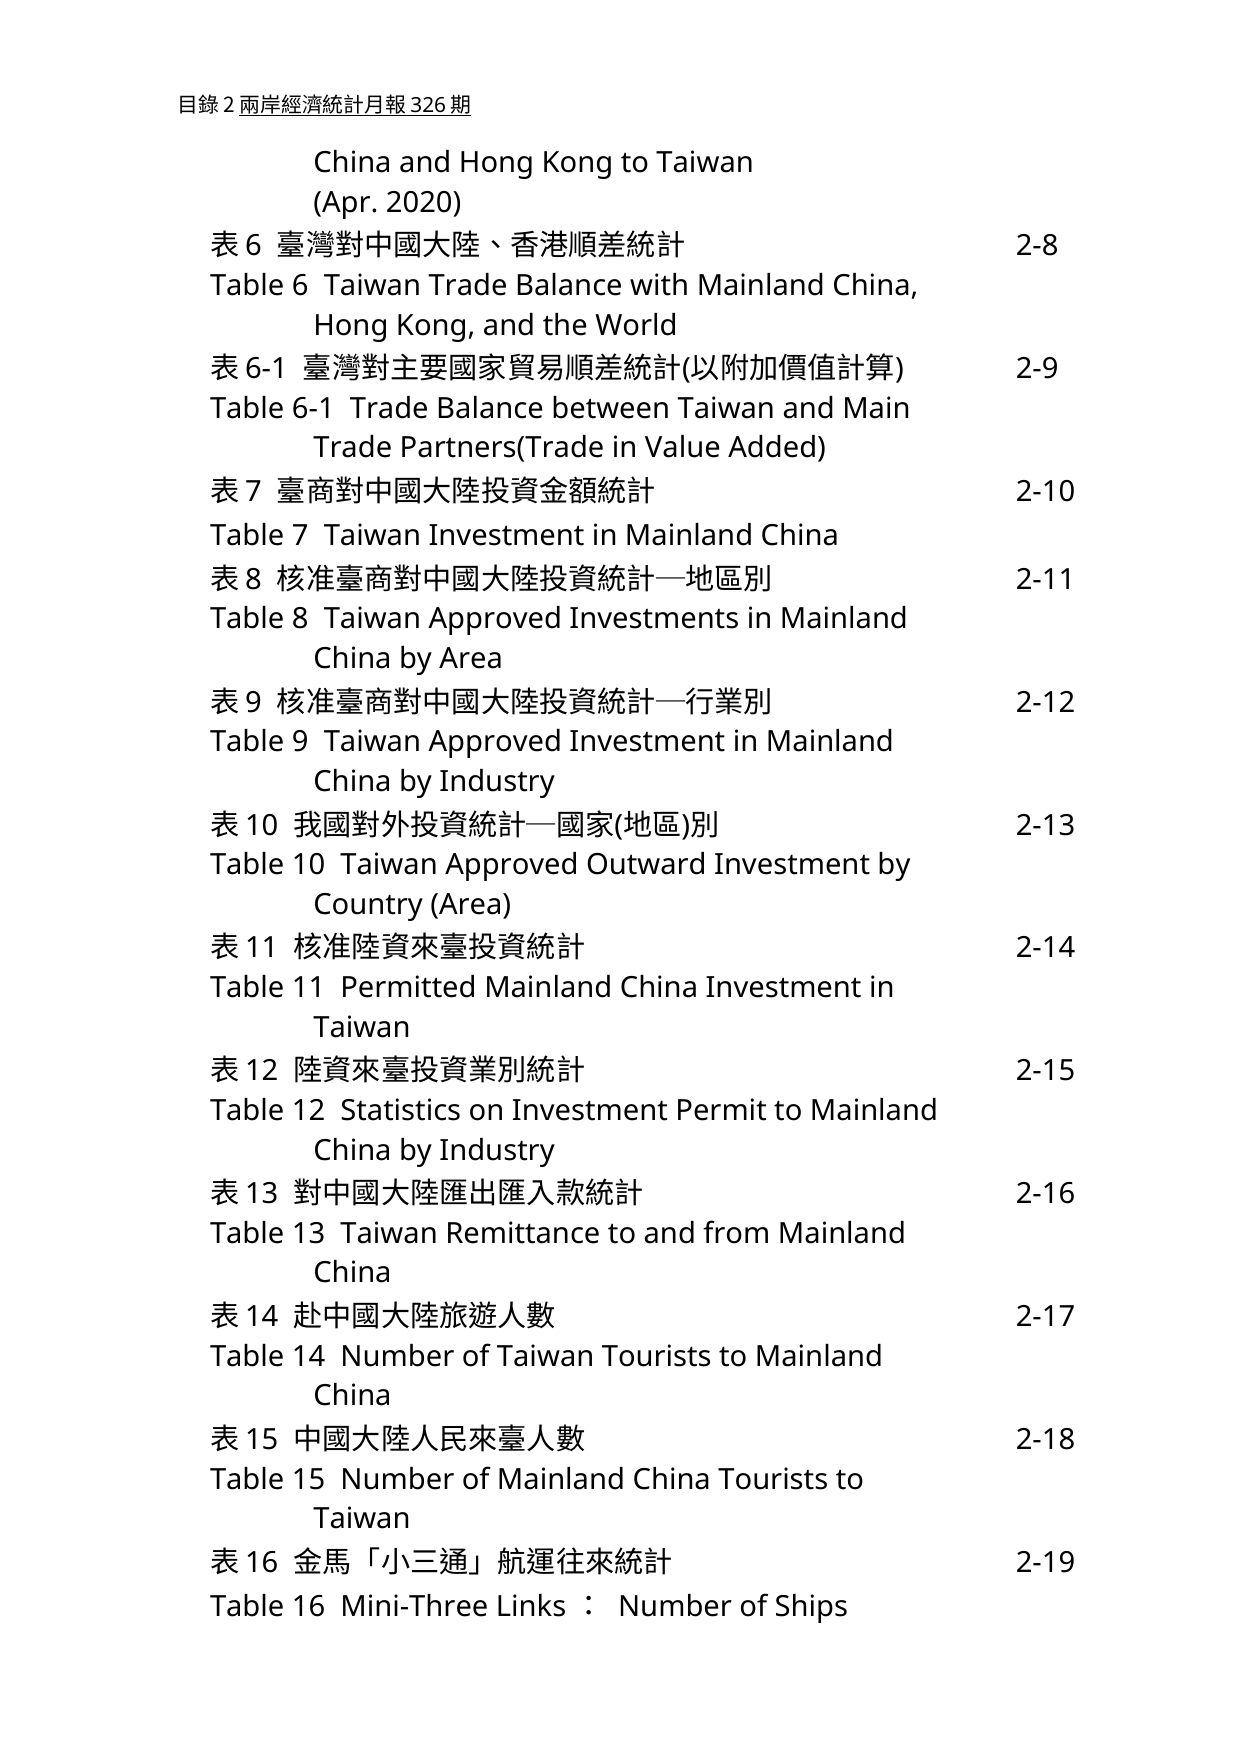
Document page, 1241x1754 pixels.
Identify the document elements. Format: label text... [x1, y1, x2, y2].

table_cell [948, 1045, 1013, 1089]
table_cell [1013, 1212, 1179, 1291]
table_cell [948, 676, 1013, 720]
table_cell [1131, 1580, 1179, 1624]
table_cell 表15 中國大陸人民來臺人數 [180, 1414, 948, 1457]
table_cell [948, 720, 1013, 799]
table_cell 表8 核准臺商對中國大陸投資統計─地區別 [180, 553, 948, 597]
table_cell [948, 466, 1013, 509]
table_cell [948, 1089, 1013, 1168]
table_cell 2-11 [1013, 553, 1179, 597]
table_cell Table 6 Taiwan Trade Balance with Mainland China, Hong Kong, and the World [180, 264, 948, 343]
table_cell [1013, 1089, 1179, 1168]
table_cell [948, 922, 1013, 966]
table_cell [948, 141, 989, 220]
table_cell [1179, 466, 1238, 509]
table_cell [1179, 1458, 1238, 1537]
table_cell [948, 799, 1013, 843]
table_cell [1179, 799, 1238, 843]
table_cell [948, 1212, 1013, 1291]
table_cell [1179, 553, 1238, 597]
table_cell 表16 金馬「小三通」航運往來統計 [180, 1537, 948, 1580]
table_cell [989, 141, 1013, 220]
table_cell Table 14 Number of Taiwan Tourists to Mainland China [180, 1335, 948, 1414]
table_cell [948, 510, 1013, 553]
table_cell 表6-1 臺灣對主要國家貿易順差統計(以附加價值計算) [180, 343, 948, 387]
table_cell [1179, 387, 1238, 466]
table_cell [1179, 1212, 1238, 1291]
table_cell 2-19 [1013, 1537, 1179, 1580]
table_cell [1179, 141, 1238, 220]
table_cell [1013, 966, 1179, 1045]
table_cell 表14 赴中國大陸旅遊人數 [180, 1291, 948, 1334]
table_cell [1179, 1580, 1238, 1624]
table_cell [989, 1580, 1013, 1624]
table_cell [1179, 220, 1238, 264]
table_cell [1179, 966, 1238, 1045]
table_cell [948, 966, 1013, 1045]
table_cell [1013, 387, 1131, 466]
table_cell [1013, 1458, 1179, 1537]
table_cell [1179, 1168, 1238, 1212]
table_cell [1131, 387, 1179, 466]
table_cell 表13 對中國大陸匯出匯入款統計 [180, 1168, 948, 1212]
table_cell 表6 臺灣對中國大陸、香港順差統計 [180, 220, 948, 264]
table_cell 2-10 [1013, 466, 1179, 509]
table_cell [1179, 1291, 1238, 1334]
table_cell [1013, 597, 1179, 676]
table_cell 表12 陸資來臺投資業別統計 [180, 1045, 948, 1089]
table_cell Table 9 Taiwan Approved Investment in Mainland China by Industry [180, 720, 948, 799]
table_cell [948, 553, 1013, 597]
table_cell [948, 264, 1013, 343]
table_cell [1013, 1580, 1131, 1624]
table_cell [948, 597, 1013, 676]
table_cell [948, 387, 1013, 466]
table_cell Table 10 Taiwan Approved Outward Investment by Country (Area) [180, 843, 948, 922]
table_cell [1131, 141, 1179, 220]
table_cell [948, 1458, 1013, 1537]
table_cell Table 7 Taiwan Investment in Mainland China [180, 510, 948, 553]
table_cell [948, 1335, 1013, 1414]
table_cell [1013, 141, 1131, 220]
table_cell Table 13 Taiwan Remittance to and from Mainland China [180, 1212, 948, 1291]
table_cell [948, 220, 1013, 264]
table_cell Table 12 Statistics on Investment Permit to Mainland China by Industry [180, 1089, 948, 1168]
table_cell [1013, 1335, 1179, 1414]
table_cell 2-14 [1013, 922, 1179, 966]
table_cell [948, 1168, 1013, 1212]
table_cell [1179, 1537, 1238, 1580]
table_cell [1179, 922, 1238, 966]
table_cell 表10 我國對外投資統計─國家(地區)別 [180, 799, 948, 843]
table_cell Table 6-1 Trade Balance between Taiwan and Main Trade Partners(Trade in Value Added) [180, 387, 948, 466]
table_cell Table 8 Taiwan Approved Investments in Mainland China by Area [180, 597, 948, 676]
table_cell [1013, 843, 1179, 922]
table_cell [1179, 343, 1238, 387]
table_cell [1179, 1089, 1238, 1168]
table_cell Table 11 Permitted Mainland China Investment in Taiwan [180, 966, 948, 1045]
table_cell 表7 臺商對中國大陸投資金額統計 [180, 466, 948, 509]
table_cell [1179, 720, 1238, 799]
table_cell 表9 核准臺商對中國大陸投資統計─行業別 [180, 676, 948, 720]
table_cell 2-9 [1013, 343, 1179, 387]
table_cell [1179, 1335, 1238, 1414]
table_cell 2-12 [1013, 676, 1179, 720]
table_cell [1179, 264, 1238, 343]
table_cell [948, 343, 1013, 387]
table_cell [948, 843, 1013, 922]
table_cell Table 16 Mini-Three Links ： Number of Ships [180, 1580, 948, 1624]
table_cell 2-8 [1013, 220, 1179, 264]
table_cell [1179, 597, 1238, 676]
table_cell 2-17 [1013, 1291, 1179, 1334]
table_cell China and Hong Kong to Taiwan (Apr. 2020) [180, 141, 948, 220]
table_cell [1179, 843, 1238, 922]
table_cell 2-13 [1013, 799, 1179, 843]
table_cell 2-16 [1013, 1168, 1179, 1212]
table_cell [1013, 510, 1179, 553]
table_cell [948, 1537, 1013, 1580]
table_cell [948, 1580, 989, 1624]
table_cell [1179, 510, 1238, 553]
table_cell 表11 核准陸資來臺投資統計 [180, 922, 948, 966]
table_cell 2-18 [1013, 1414, 1179, 1457]
table_cell [1013, 720, 1179, 799]
table_cell [1179, 676, 1238, 720]
table_cell [948, 1414, 1013, 1457]
table_cell [948, 1291, 1013, 1334]
table_cell 2-15 [1013, 1045, 1179, 1089]
table_cell [1179, 1414, 1238, 1457]
table_cell [1179, 1045, 1238, 1089]
table_cell Table 15 Number of Mainland China Tourists to Taiwan [180, 1458, 948, 1537]
table_cell [1013, 264, 1179, 343]
